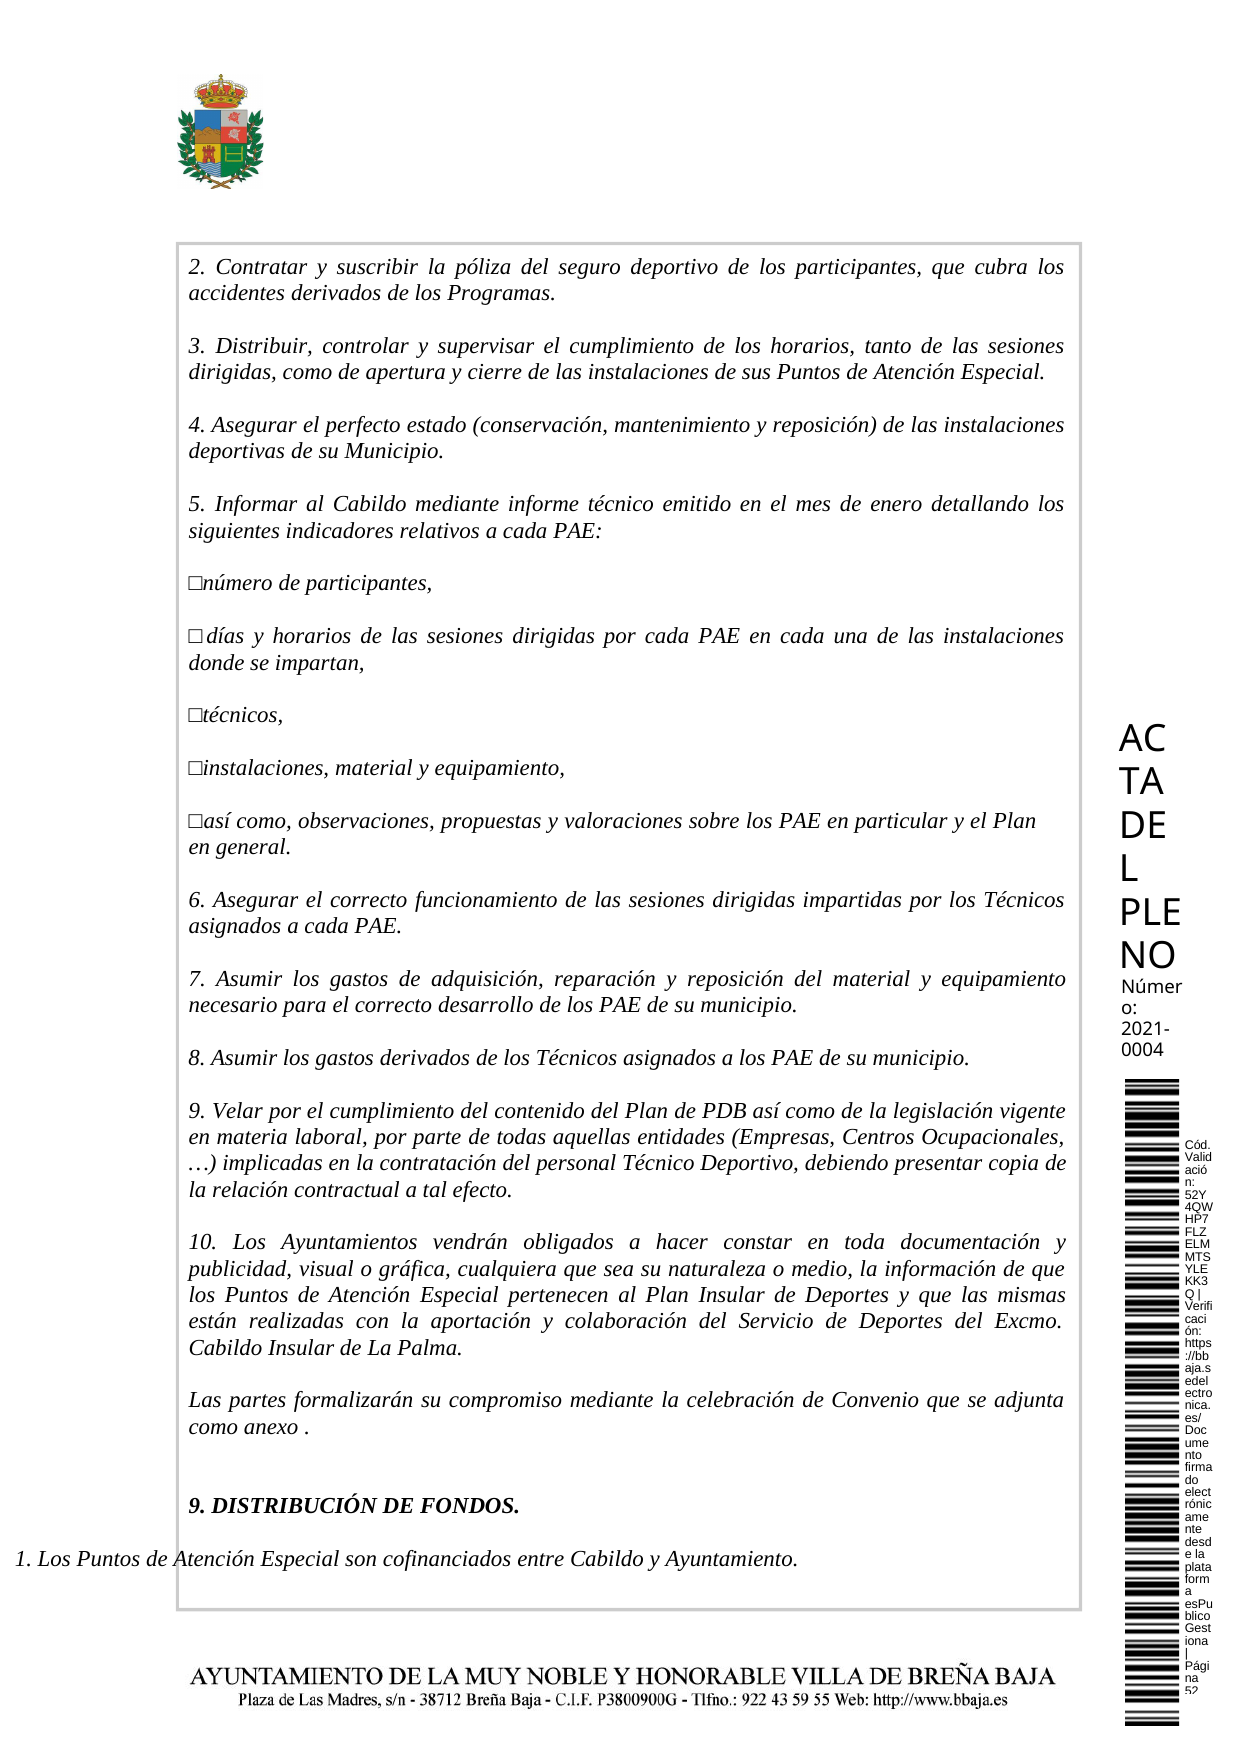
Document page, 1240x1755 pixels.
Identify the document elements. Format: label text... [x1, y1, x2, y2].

list Asumir los gastos derivados de los Técnicos asignados a los PAE de su municipio. [188, 1044, 1078, 1070]
subtitle 9. DISTRIBUCIÓN DE FONDOS. [188, 1492, 1078, 1518]
list [1083, 754, 1117, 780]
list Los Puntos de Atención Especial son cofinanciados entre Cabildo y Ayuntamiento. [179, 1545, 1078, 1571]
list [1083, 701, 1189, 1061]
list Asumir los gastos de adquisición, reparación y reposición del material y equipamiento necesario para el correcto desarrollo de los PAE de su municipio. [188, 965, 1067, 1017]
list Asumir los gastos derivados de los Técnicos asignados a los PAE de su municipio. [1083, 1044, 1189, 1070]
list días y horarios de las sesiones dirigidas por cada PAE en cada una de las instalaciones donde se impartan, [188, 622, 1066, 675]
list Número: 2021-0004 Fecha: 25/05/2021 [1121, 977, 1185, 1061]
list ACTA DEL PLENO [1119, 716, 1185, 977]
subtitle [1083, 1492, 1125, 1518]
list Distribuir, controlar y supervisar el cumplimiento de los horarios, tanto de las sesiones dirigidas, como de apertura y cierre de las instalaciones de sus Puntos de Atención Especial. [188, 332, 1066, 385]
text Las partes formalizarán su compromiso mediante la celebración de Convenio que se adjunta como anexo . [188, 1387, 1070, 1439]
list Asegurar el correcto funcionamiento de las sesiones dirigidas impartidas por los Técnicos asignados a cada PAE. [188, 886, 1066, 938]
list [1083, 569, 1189, 596]
list así como, observaciones, propuestas y valoraciones sobre los PAE en particular y el Plan en general. [188, 807, 1065, 859]
list Los Puntos de Atención Especial son cofinanciados entre Cabildo y Ayuntamiento. [14, 1545, 175, 1571]
list técnicos, [188, 701, 1078, 728]
list Contratar y suscribir la póliza del seguro deportivo de los participantes, que cubra los accidentes derivados de los Programas. [188, 253, 1066, 306]
list Los Ayuntamientos vendrán obligados a hacer constar en toda documentación y publicidad, visual o gráfica, cualquiera que sea su naturaleza o medio, la información de que los Puntos de Atención Especial pertenecen al Plan Insular de Deportes y que las mismas están realizadas con la aportación y colaboración del Servicio de Deportes del Excmo. Cabildo Insular de La Palma. [188, 1228, 1067, 1360]
list Asegurar el perfecto estado (conservación, mantenimiento y reposición) de las instalaciones deportivas de su Municipio. [188, 411, 1066, 464]
list Velar por el cumplimiento del contenido del Plan de PDB así como de la legislación vigente en materia laboral, por parte de todas aquellas entidades (Empresas, Centros Ocupacionales, [188, 1097, 1067, 1149]
text Cód. Validación: 52Y4QWHP7FLZELMMTSYLEKK3Q | Verificación: https://bbaja.sedelectronica.es/ Documento firmado electrónicamente desde la plataforma esPublico Gestiona | Página 52 de 114 [1184, 1140, 1213, 1694]
list número de participantes, [188, 569, 1078, 596]
list Informar al Cabildo mediante informe técnico emitido en el mes de enero detallando los siguientes indicadores relativos a cada PAE: [188, 490, 1067, 543]
list instalaciones, material y equipamiento, [188, 754, 1078, 780]
text …) implicadas en la contratación del personal Técnico Deportivo, debiendo presentar copia de la relación contractual a tal efecto. [188, 1149, 1070, 1202]
